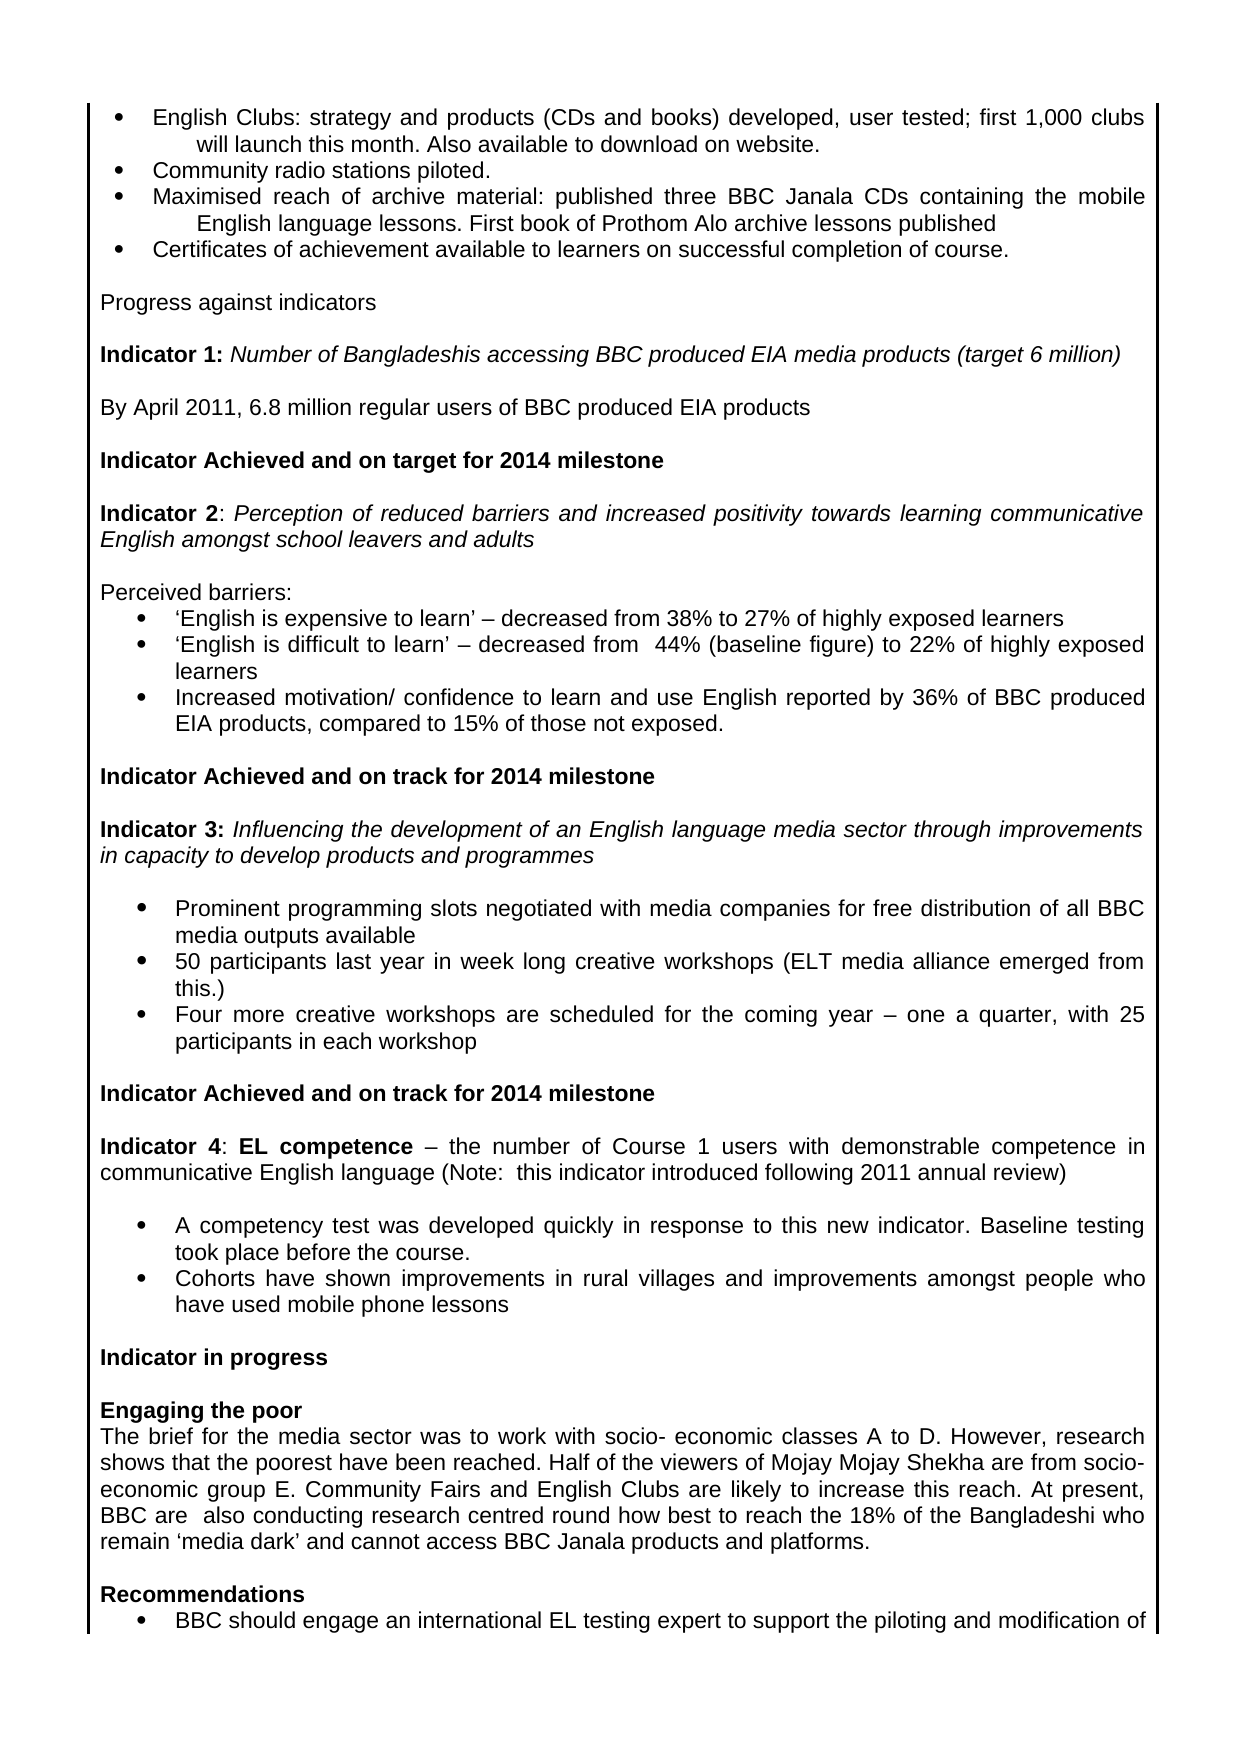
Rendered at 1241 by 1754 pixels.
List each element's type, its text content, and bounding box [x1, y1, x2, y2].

table_cell Output 2 score and performance description Overall score: A+ The review team commend the highly innovative work of this component, and value the work which has been taken forward to demonstrate and respond to engagement with socio- economic class E and the ‘media dark’. We note the excellent pedagogical approaches which are embedded within the media/ adult learning output. Performance has gained clear external recognition – this output has won 4 international awards over the review period. Summary Performance description: activities and achievements 2011 – 2012 Syllabus aligned across TV, web, WAP, and print. Innovative for ELT m-learning as it offers personalised learning. Initial findings: Television: 12.6 million people watched Mojay Mojay Shekha 2 in its first month. Mobile: 473,923 calls to the course: of which 300,000 are regular users. Website: 115,924 unique visitors, with 26,396 registered for the new course so far. Dwell time increased from 10 to 17 minutes. 262 pieces of media coverage about the new course. Other progress over past year:- TV: 14.8 million watched repeat broadcasts of Bishaash (Drama) and 13 million watched repeats of Mojay Mojay Sheka 1 (half watched five or more episodes). Mobile phone: lessons used by approximately one million regular users (five times or more). Internet: an additional 305,000 unique visitors (averages 1,050 visits per day). Newspapers: 3.3 million people used BBC Janala Prothom Alo lessons as of November 2011, compared to only 1.7 million people at the time of the 2011 midline review. The total number of users has almost doubled. 0.8 million people currently use lessons in Prothom Alo 2 to 3 times per week. Capacity building: two workshops held with 50 industry professionals (media and ELT). More scheduled for every quarter in 2012. English Clubs: strategy and products (CDs and books) developed, user tested; first 1,000 clubs will launch this month. Also available to download on website. Community radio stations piloted. Maximised reach of archive material: published three BBC Janala CDs containing the mobile English language lessons. First book of Prothom Alo archive lessons published Certificates of achievement available to learners on successful completion of course. Progress against indicators Indicator 1: Number of Bangladeshis accessing BBC produced EIA media products (target 6 million) By April 2011, 6.8 million regular users of BBC produced EIA products Indicator Achieved and on target for 2014 milestone Indicator 2: Perception of reduced barriers and increased positivity towards learning communicative English amongst school leavers and adults Perceived barriers: ‘English is expensive to learn’ – decreased from 38% to 27% of highly exposed learners ‘English is difficult to learn’ – decreased from 44% (baseline figure) to 22% of highly exposed learners Increased motivation/ confidence to learn and use English reported by 36% of BBC produced EIA products, compared to 15% of those not exposed. Indicator Achieved and on track for 2014 milestone Indicator 3: Influencing the development of an English language media sector through improvements in capacity to develop products and programmes Prominent programming slots negotiated with media companies for free distribution of all BBC media outputs available 50 participants last year in week long creative workshops (ELT media alliance emerged from this.) Four more creative workshops are scheduled for the coming year – one a quarter, with 25 participants in each workshop Indicator Achieved and on track for 2014 milestone Indicator 4: EL competence – the number of Course 1 users with demonstrable competence in communicative English language (Note: this indicator introduced following 2011 annual review) A competency test was developed quickly in response to this new indicator. Baseline testing took place before the course. Cohorts have shown improvements in rural villages and improvements amongst people who have used mobile phone lessons Indicator in progress Engaging the poor The brief for the media sector was to work with socio- economic classes A to D. However, research shows that the poorest have been reached. Half of the viewers of Mojay Mojay Shekha are from socio-economic group E. Community Fairs and English Clubs are likely to increase this reach. At present, BBC are also conducting research centred round how best to reach the 18% of the Bangladeshi who remain ‘media dark’ and cannot access BBC Janala products and platforms. Recommendations BBC should engage an international EL testing expert to support the piloting and modification of the course competency testing. DFID should clarify if it wants BBC Media Action to widen its remit to reach out further to the poorest. In the interim, BBC to obtain media exposure analysis for socio-economic group E if possible, research community radio audiences, and identify further low/no cost tools to publicise the mobile course to the poorest, The marketing drive for Amar Engreji Course 1 resulted in high uptake. Course 2 is not due to launch until February 2013, and Course 3 one year later. We recommend that, if possible, BBC should accelerate the production of Courses 2 and 3, publishing as soon as possible on the websites and handsets, to avoid losing momentum. Impact weighting: 25% [90, 103, 1156, 1634]
